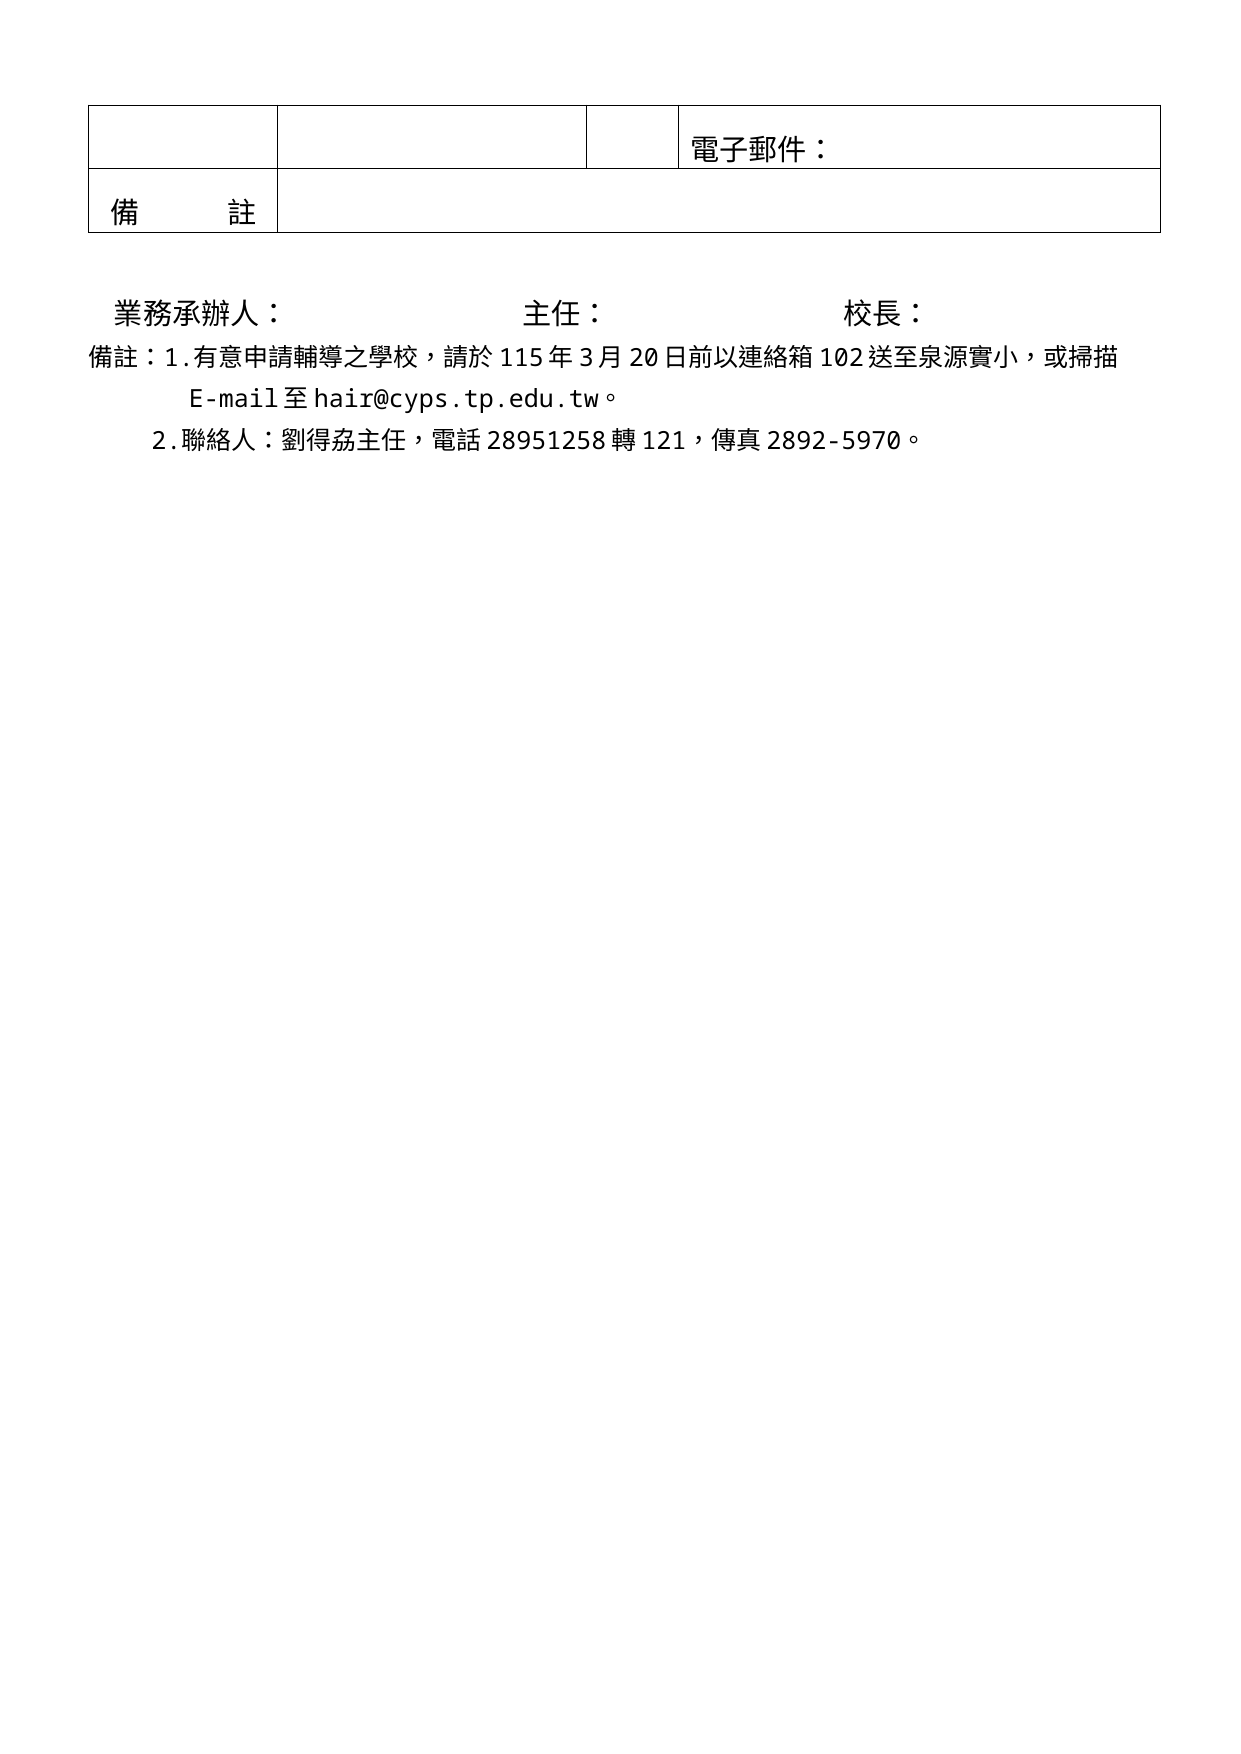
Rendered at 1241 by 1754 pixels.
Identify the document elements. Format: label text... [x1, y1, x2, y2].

table_cell 備 註 [89, 169, 277, 232]
table_cell [587, 106, 678, 168]
text 2.聯絡人：劉得劦主任，電話28951258轉121，傳真2892-5970。 [151, 416, 1152, 458]
table_cell 電子郵件： [679, 106, 1160, 168]
table_cell [89, 106, 277, 168]
text 備註：1.有意申請輔導之學校，請於115年3月20日前以連絡箱102送至泉源實小，或掃描E-mail至hair@cyps.tp.edu.tw。 [89, 333, 1152, 416]
table_cell [278, 169, 1160, 232]
table_cell [278, 106, 586, 168]
text 業務承辦人： 主任： 校長： [114, 270, 1152, 333]
